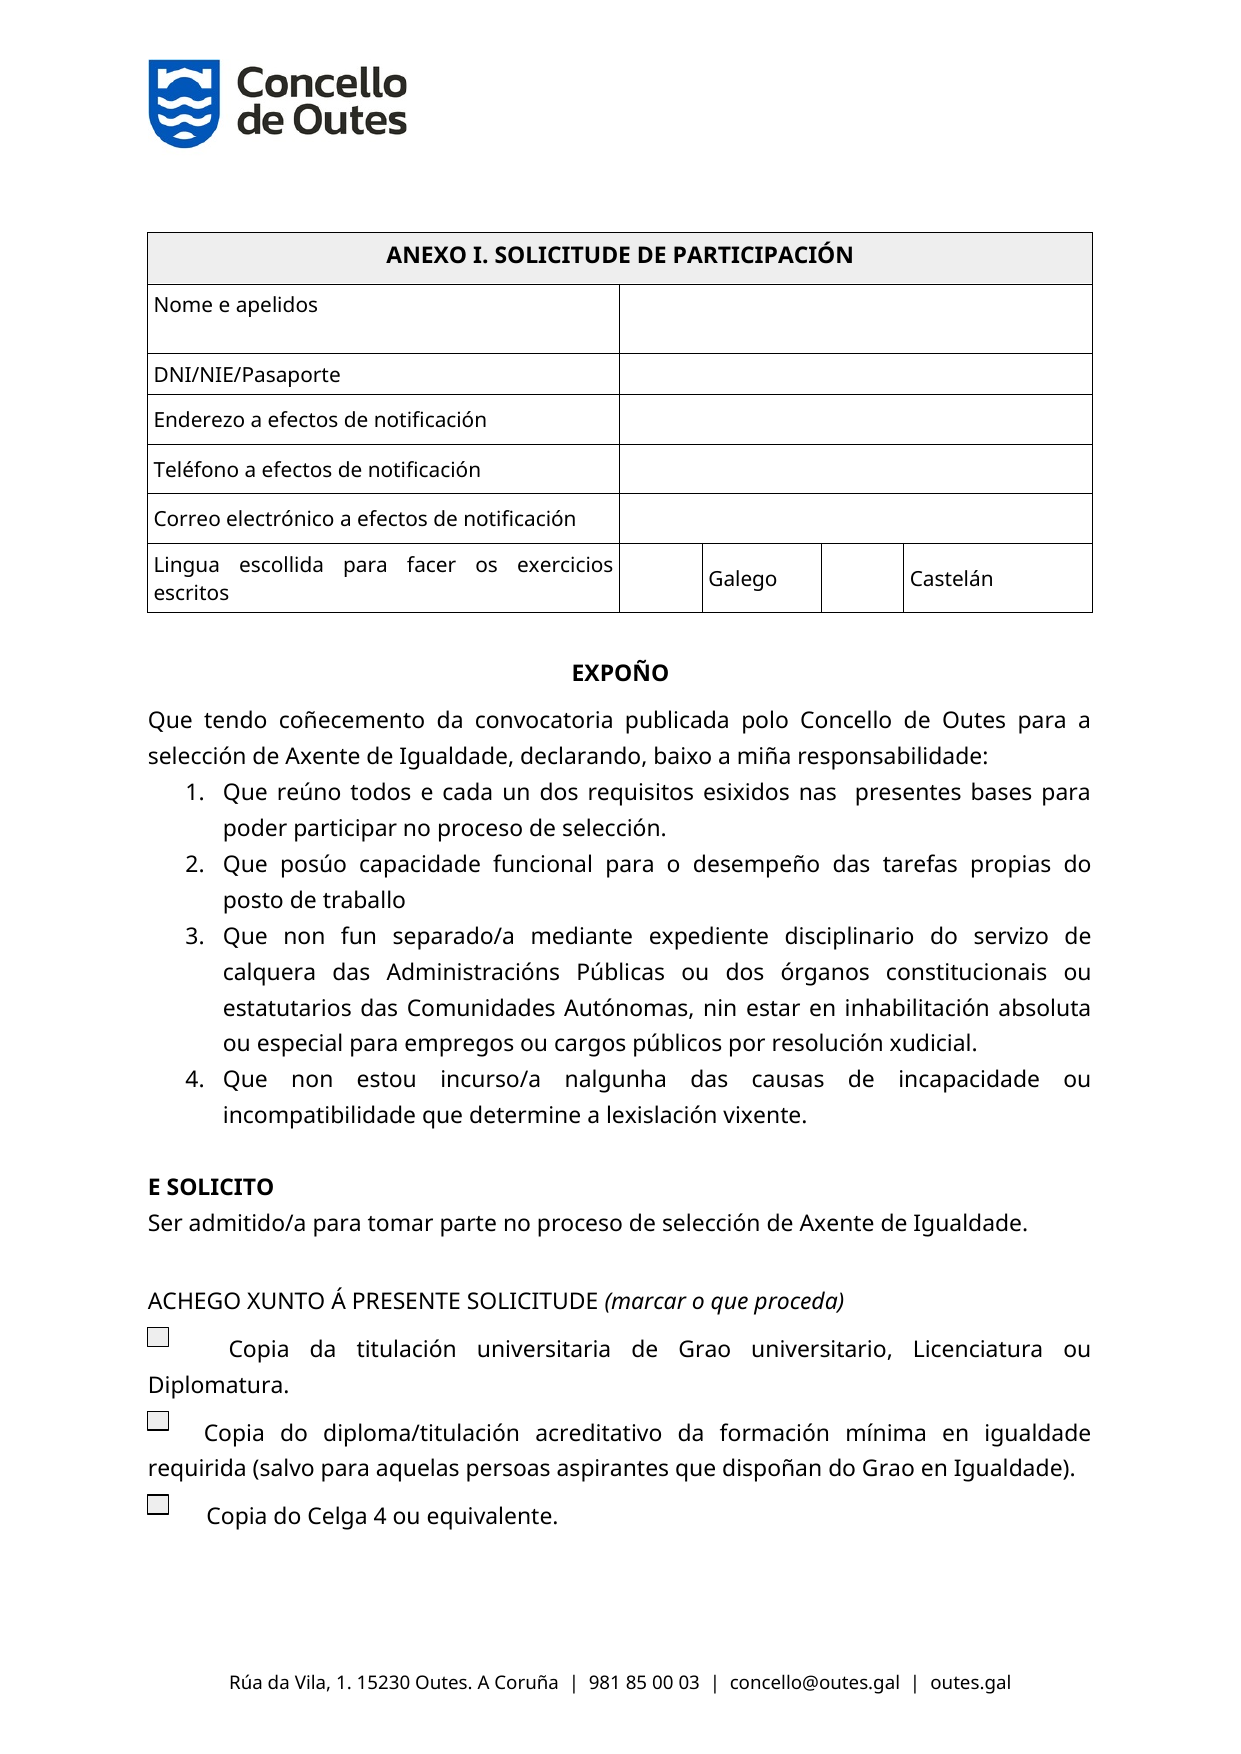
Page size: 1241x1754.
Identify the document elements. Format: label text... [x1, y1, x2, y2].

list Que non estou incurso/a nalgunha das causas de incapacidade ou incompatibilidade que determine a lexislación vixente. [185, 1063, 1093, 1131]
table_header ANEXO I. SOLICITUDE DE PARTICIPACIÓN [148, 233, 1092, 283]
list Que reúno todos e cada un dos requisitos esixidos nas presentes bases para poder participar no proceso de selección. [185, 776, 1093, 843]
text Copia do Celga 4 ou equivalente. [148, 1500, 1093, 1531]
picture [148, 59, 407, 173]
table_cell Correo electrónico a efectos de notificación [148, 494, 619, 543]
table_cell Enderezo a efectos de notificación [148, 395, 619, 444]
table_cell [822, 544, 903, 612]
text Copia do diploma/titulación acreditativo da formación mínima en igualdade requirida (salvo para aquelas persoas aspirantes que dispoñan do Grao en Igualdade). [148, 1416, 1093, 1484]
text Ser admitido/a para tomar parte no proceso de selección de Axente de Igualdade. [148, 1207, 1093, 1238]
table_cell [620, 285, 1092, 353]
table_cell Galego [703, 544, 821, 612]
table_cell [620, 395, 1092, 444]
list Que posúo capacidade funcional para o desempeño das tarefas propias do posto de traballo [185, 848, 1093, 915]
table_cell Lingua escollida para facer os exercicios escritos [148, 544, 619, 612]
text ACHEGO XUNTO Á PRESENTE SOLICITUDE (marcar o que proceda) [148, 1285, 1093, 1316]
table_cell Castelán [904, 544, 1092, 612]
table_cell Teléfono a efectos de notificación [148, 445, 619, 493]
table_cell [620, 445, 1092, 493]
table_cell [620, 544, 702, 612]
text Copia da titulación universitaria de Grao universitario, Licenciatura ou Diplomatura. [148, 1333, 1093, 1400]
table_cell Nome e apelidos [148, 285, 619, 353]
table_cell [620, 494, 1092, 543]
text Que tendo coñecemento da convocatoria publicada polo Concello de Outes para a selección de Axente de Igualdade, declarando, baixo a miña responsabilidade: [148, 704, 1093, 771]
text EXPOÑO [148, 657, 1093, 688]
table_cell DNI/NIE/Pasaporte [148, 354, 619, 394]
text E SOLICITO [148, 1171, 1093, 1202]
list Que non fun separado/a mediante expediente disciplinario do servizo de calquera das Administracións Públicas ou dos órganos constitucionais ou estatutarios das Comunidades Autónomas, nin estar en inhabilitación absoluta ou especial para empregos ou cargos públicos por resolución xudicial. [185, 919, 1093, 1059]
table_cell [620, 354, 1092, 394]
